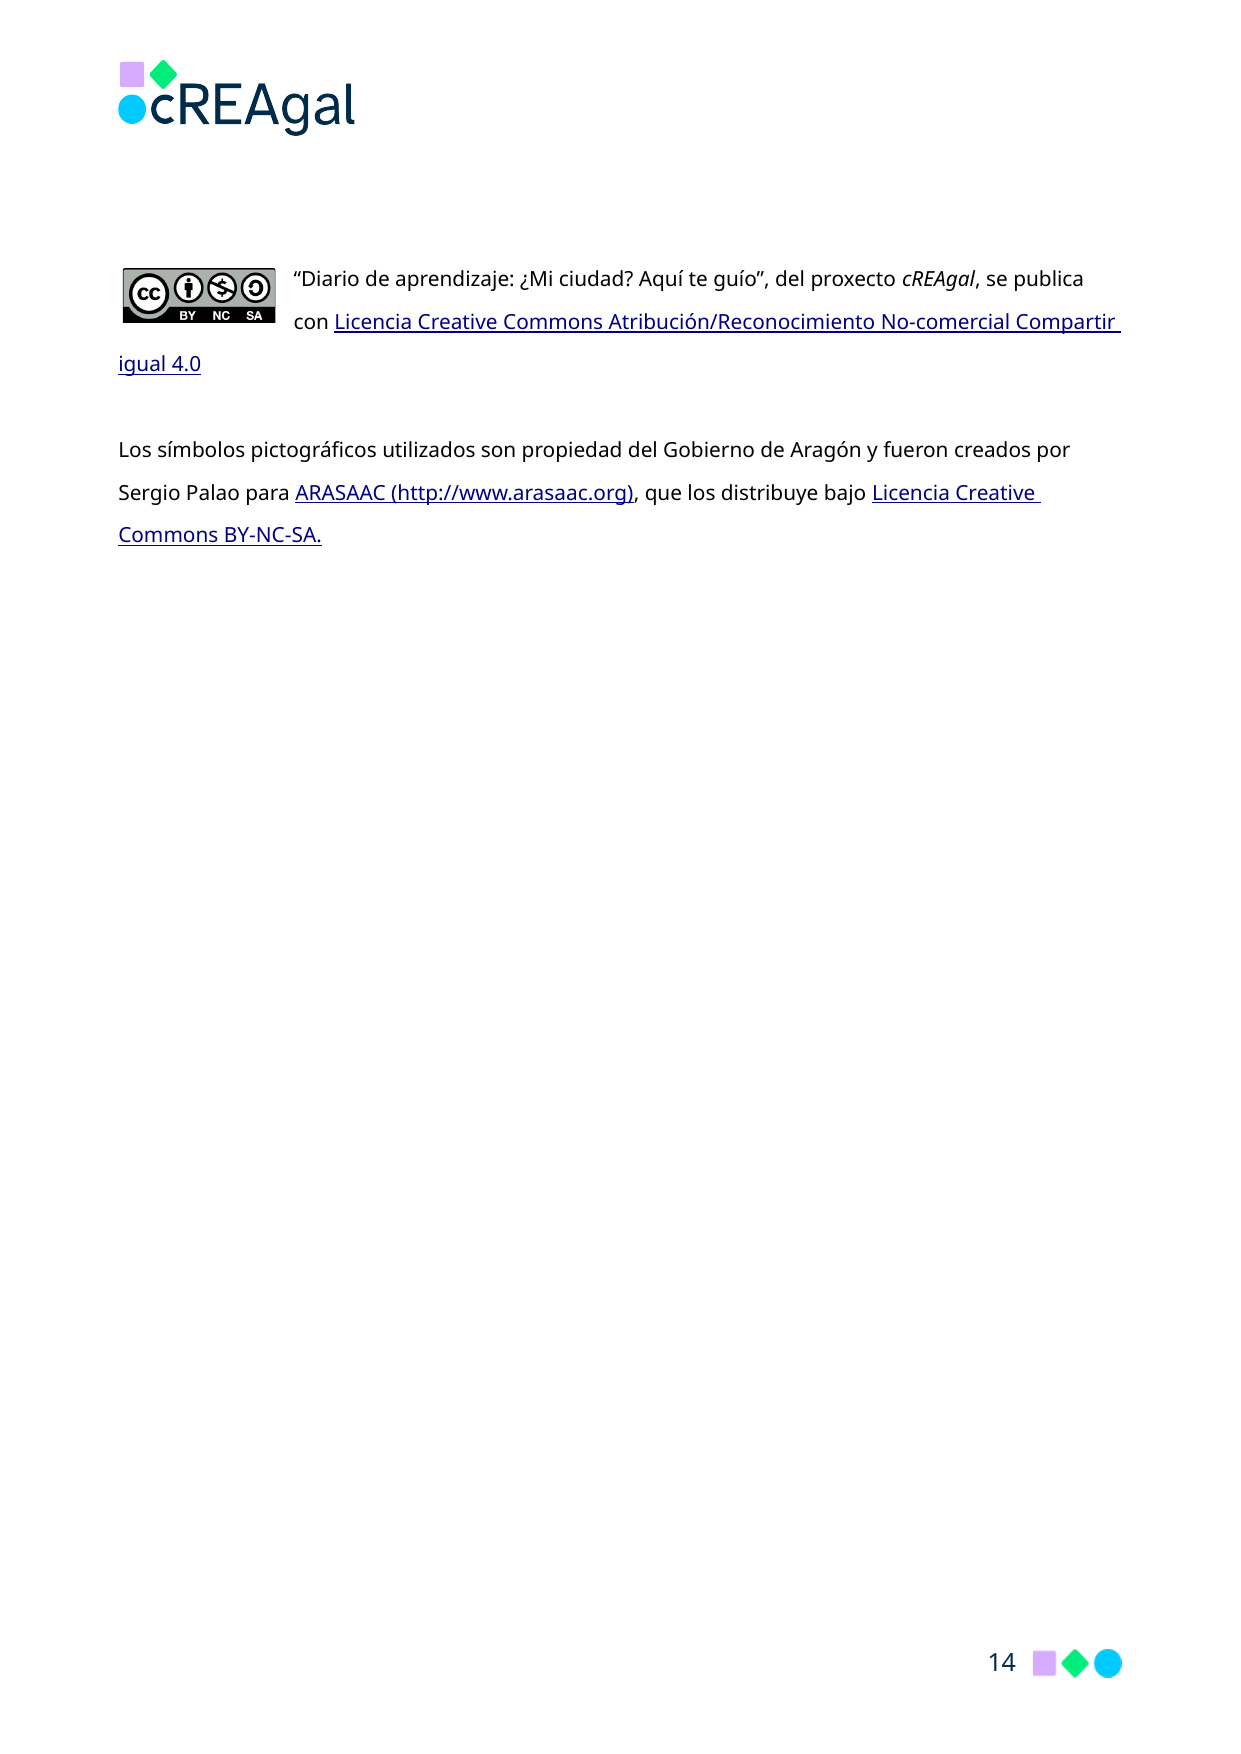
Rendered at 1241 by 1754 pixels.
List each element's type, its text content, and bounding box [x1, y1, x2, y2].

picture [1032, 1649, 1105, 1678]
text Los símbolos pictográficos utilizados son propiedad del Gobierno de Aragón y fueron creados por Sergio Palao para ARASAAC (http://www.arasaac.org), que los distribuye bajo Licencia Creative Commons BY-NC-SA. [118, 435, 1122, 549]
picture [122, 268, 276, 323]
picture [1111, 1666, 1122, 1678]
picture [1112, 1649, 1122, 1660]
text “Diario de aprendizaje: ¿Mi ciudad? Aquí te guío”, del proxecto cREAgal, se publica con Licencia Creative Commons Atribución/Reconocimiento No-comercial Compartir igual 4.0 [118, 264, 1122, 378]
picture [118, 60, 355, 136]
